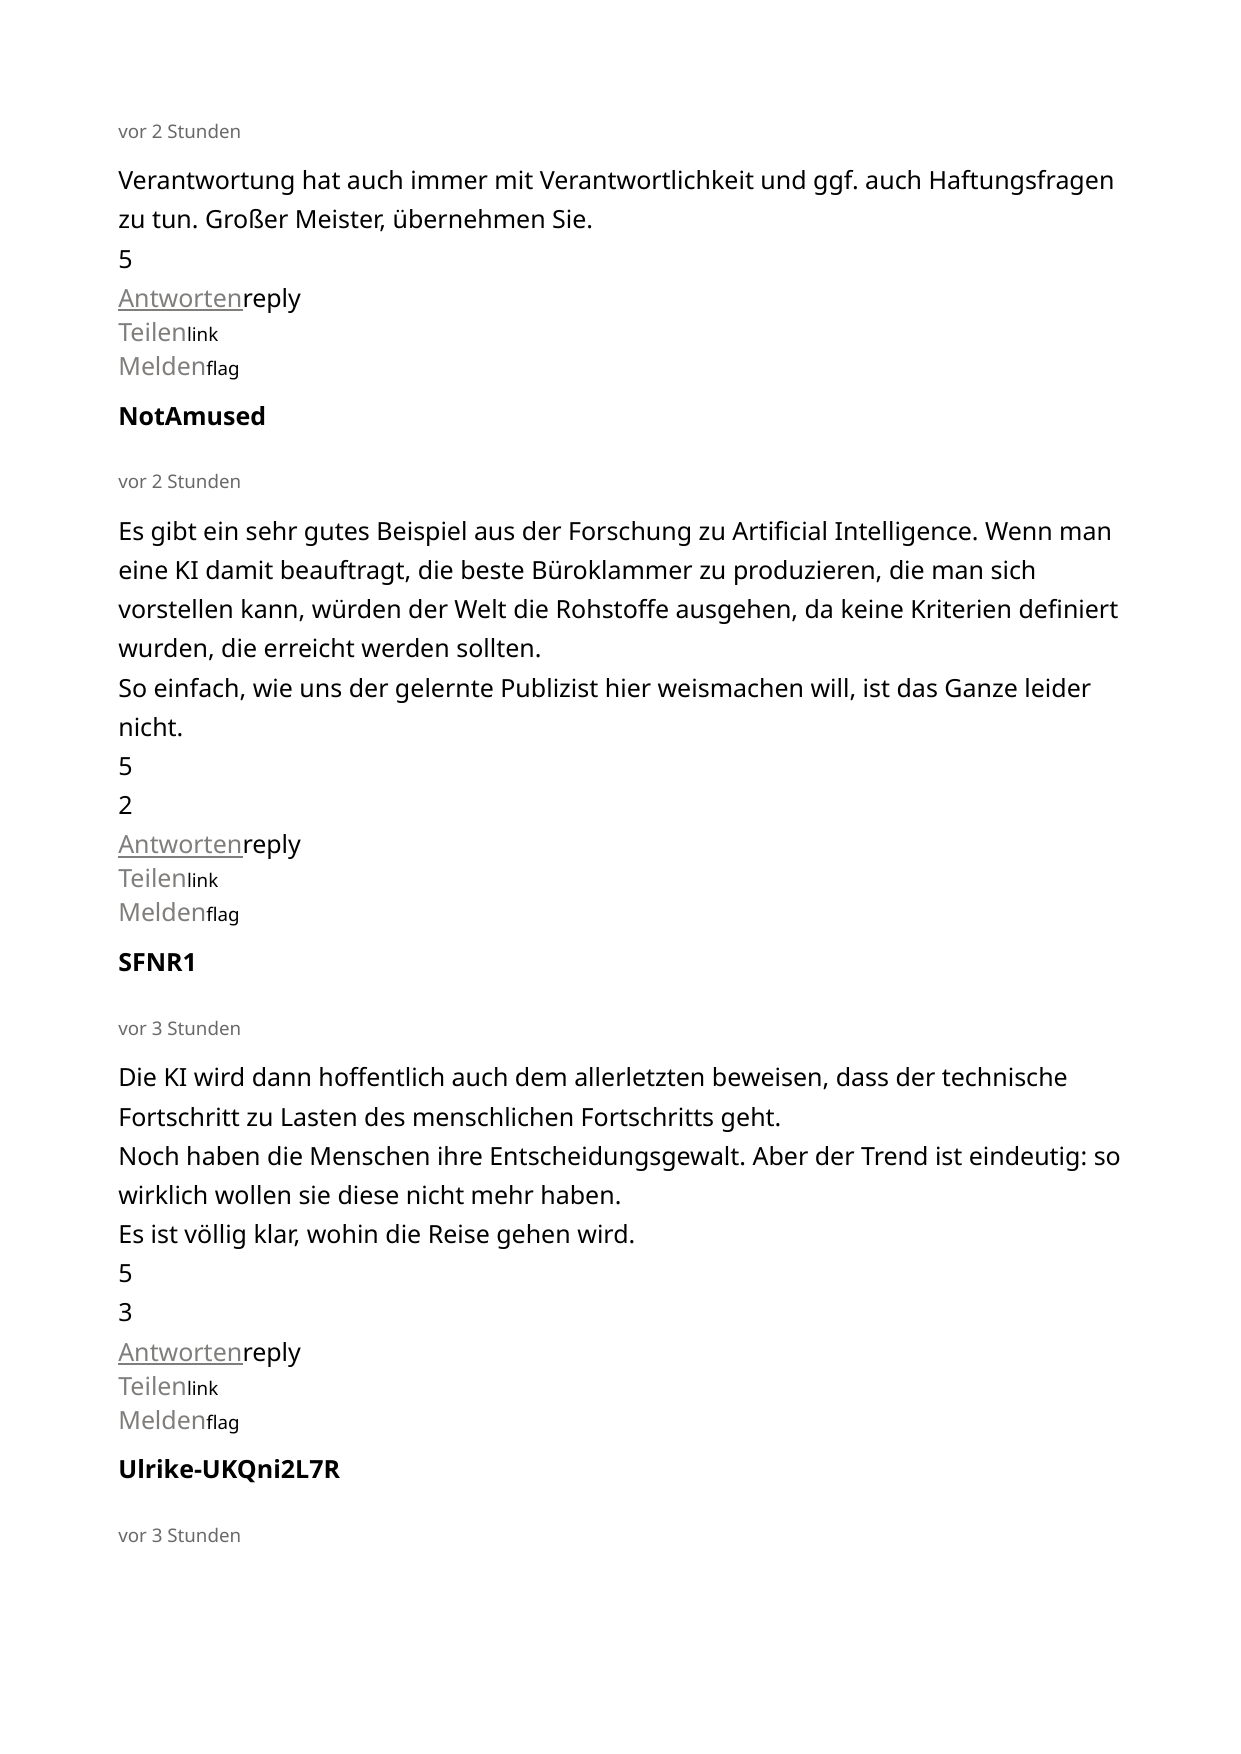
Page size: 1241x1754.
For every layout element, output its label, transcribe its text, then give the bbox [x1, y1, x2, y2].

text Meldenflag [118, 1402, 1122, 1436]
text vor 2 Stunden [118, 469, 1117, 494]
text 3 [118, 1295, 1122, 1329]
text 5 [118, 1256, 1122, 1290]
text Antwortenreply [118, 281, 1122, 314]
text Verantwortung hat auch immer mit Verantwortlichkeit und ggf. auch Haftungsfragen zu tun. Großer Meister, übernehmen Sie. [118, 163, 1122, 236]
text 5 [118, 241, 1122, 275]
text Es gibt ein sehr gutes Beispiel aus der Forschung zu Artificial Intelligence. Wenn man eine KI damit beauftragt, die beste Büroklammer zu produzieren, die man sich vorstellen kann, würden der Welt die Rohstoffe ausgehen, da keine Kriterien definiert wurden, die erreicht werden sollten. So einfach, wie uns der gelernte Publizist hier weismachen will, ist das Ganze leider nicht. [118, 514, 1122, 743]
text SFNR1 [118, 945, 1114, 979]
text Teilenlink [118, 861, 1122, 895]
text vor 2 Stunden [118, 118, 1117, 144]
text vor 3 Stunden [118, 1015, 1117, 1041]
text Ulrike-UKQni2L7R [118, 1452, 1114, 1486]
text 2 [118, 788, 1122, 822]
text Meldenflag [118, 349, 1122, 383]
text Antwortenreply [118, 827, 1122, 861]
text Antwortenreply [118, 1334, 1122, 1368]
text NotAmused [118, 398, 1114, 432]
text Die KI wird dann hoffentlich auch dem allerletzten beweisen, dass der technische Fortschritt zu Lasten des menschlichen Fortschritts geht. Noch haben die Menschen ihre Entscheidungsgewalt. Aber der Trend ist eindeutig: so wirklich wollen sie diese nicht mehr haben. Es ist völlig klar, wohin die Reise gehen wird. [118, 1060, 1122, 1251]
text 5 [118, 749, 1122, 783]
text vor 3 Stunden [118, 1522, 1117, 1548]
text Teilenlink [118, 314, 1122, 349]
text Teilenlink [118, 1368, 1122, 1402]
text Meldenflag [118, 895, 1122, 929]
